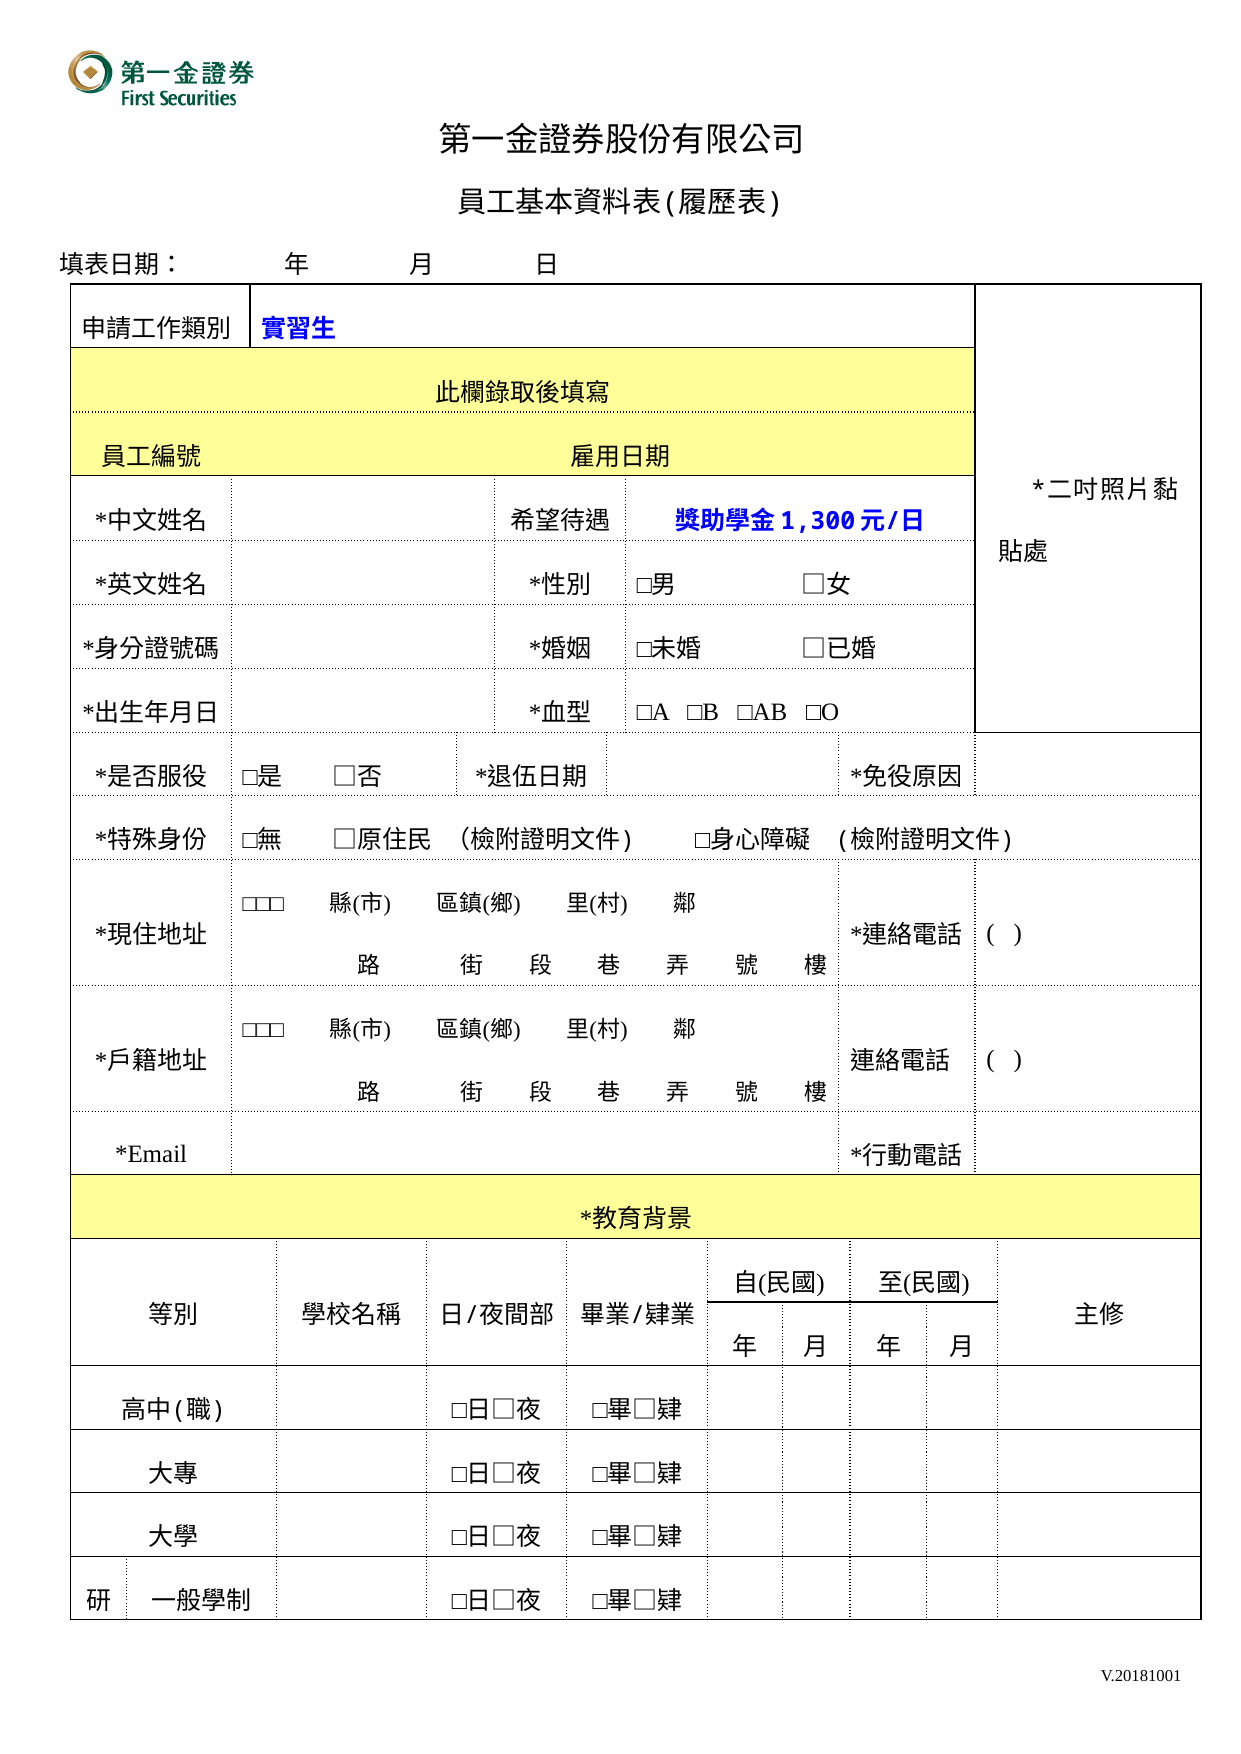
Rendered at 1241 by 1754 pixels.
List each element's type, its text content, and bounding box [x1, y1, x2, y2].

table_cell [926, 1430, 997, 1492]
table_cell *行動電話 [839, 1111, 975, 1174]
table_cell □畢□肄 [567, 1366, 707, 1428]
table_cell ( ) [975, 985, 1200, 1111]
table_cell □畢□肄 [567, 1430, 707, 1492]
table_cell [998, 1430, 1200, 1492]
table_cell [975, 733, 1200, 795]
table_cell 等別 [71, 1239, 276, 1365]
table_cell [926, 1366, 997, 1428]
table_cell 學校名稱 [276, 1239, 426, 1365]
table_cell [998, 1366, 1200, 1428]
table_cell [276, 1366, 426, 1428]
table_cell [783, 1493, 850, 1556]
table_cell [231, 668, 494, 732]
table_cell 月 [926, 1303, 997, 1365]
table_cell [975, 1111, 1200, 1174]
table_cell □日□夜 [426, 1366, 567, 1428]
table_cell [231, 540, 494, 603]
table_cell [231, 476, 494, 539]
table_cell 獎助學金1,300元/日 [625, 476, 974, 539]
table_cell 連絡電話 [839, 985, 975, 1111]
table_cell □日□夜 [426, 1430, 567, 1492]
table_cell □□□ 縣(市) 區鎮(鄉) 里(村) 鄰 路 街 段 巷 弄 號 樓 [231, 985, 839, 1111]
table_cell *退伍日期 [456, 732, 606, 795]
table_cell □□□ 縣(市) 區鎮(鄉) 里(村) 鄰 路 街 段 巷 弄 號 樓 [231, 859, 839, 985]
table_cell □A □B □AB □O [625, 668, 974, 732]
table_cell 大專 [71, 1430, 276, 1492]
table_cell 此欄錄取後填寫 [71, 348, 974, 411]
table_cell [783, 1557, 850, 1619]
table_cell [276, 1557, 426, 1619]
table_header 實習生 [251, 285, 974, 347]
table_cell 一般學制 [126, 1557, 276, 1619]
table_cell [926, 1557, 997, 1619]
table_cell *特殊身份 [71, 795, 231, 859]
table_cell [231, 411, 522, 475]
table_cell [850, 1557, 926, 1619]
table_cell [783, 1430, 850, 1492]
table_cell *連絡電話 [839, 859, 975, 985]
table_cell *免役原因 [839, 732, 975, 795]
table_cell 主修 [998, 1239, 1200, 1365]
table_cell 大學 [71, 1493, 276, 1556]
table_cell □畢□肄 [567, 1557, 707, 1619]
table_cell 日/夜間部 [426, 1239, 567, 1365]
table_cell 雇用日期 [522, 411, 719, 475]
table_cell *英文姓名 [71, 540, 231, 603]
table_cell [708, 1493, 782, 1556]
table_cell 至(民國) [850, 1239, 997, 1301]
table_cell *戶籍地址 [71, 985, 231, 1111]
table_cell *現住地址 [71, 859, 231, 985]
table_cell 畢業/肄業 [567, 1239, 707, 1365]
table_cell *是否服役 [71, 732, 231, 795]
table_cell [850, 1493, 926, 1556]
table_cell 年 [850, 1303, 926, 1365]
table_cell [276, 1430, 426, 1492]
text 填表日期： 年 月 日 [59, 221, 1181, 283]
table_cell *性別 [494, 540, 625, 603]
table_cell [606, 732, 839, 795]
text 員工基本資料表(履歷表) [59, 158, 1181, 221]
table_cell *教育背景 [71, 1175, 1200, 1238]
table_cell □無 □原住民 （檢附證明文件) □身心障礙 (檢附證明文件) [231, 795, 1200, 859]
table_cell 月 [783, 1303, 850, 1365]
table_cell ( ) [975, 859, 1200, 985]
table_cell □日□夜 [426, 1493, 567, 1556]
table_cell *中文姓名 [71, 476, 231, 539]
table_cell □是 □否 [231, 732, 456, 795]
table_cell *婚姻 [494, 604, 625, 668]
table_cell 自(民國) [708, 1239, 850, 1301]
table_cell 研 [71, 1557, 126, 1619]
table_header *二吋照片黏貼處 [976, 285, 1200, 732]
table_cell □男 □女 [625, 540, 974, 603]
table_cell [783, 1366, 850, 1428]
table_cell [998, 1557, 1200, 1619]
table_cell *身分證號碼 [71, 604, 231, 668]
table_cell □日□夜 [426, 1557, 567, 1619]
table_cell [850, 1430, 926, 1492]
table_header 申請工作類別 [71, 285, 249, 347]
table_cell [231, 1111, 839, 1174]
table_cell [708, 1430, 782, 1492]
table_cell *Email [71, 1111, 231, 1174]
table_cell [719, 411, 974, 475]
table_cell [276, 1493, 426, 1556]
table_cell [850, 1366, 926, 1428]
table_cell □未婚 □已婚 [625, 604, 974, 668]
table_cell *出生年月日 [71, 668, 231, 732]
table_cell 年 [708, 1303, 782, 1365]
table_cell 高中(職) [71, 1366, 276, 1428]
table_cell 員工編號 [71, 411, 231, 475]
table_cell *血型 [494, 668, 625, 732]
table_cell [998, 1493, 1200, 1556]
table_cell [708, 1557, 782, 1619]
table_cell [708, 1366, 782, 1428]
text 第一金證券股份有限公司 [59, 96, 1181, 158]
table_cell □畢□肄 [567, 1493, 707, 1556]
table_cell 希望待遇 [494, 476, 625, 539]
table_cell [926, 1493, 997, 1556]
table_cell [231, 604, 494, 668]
